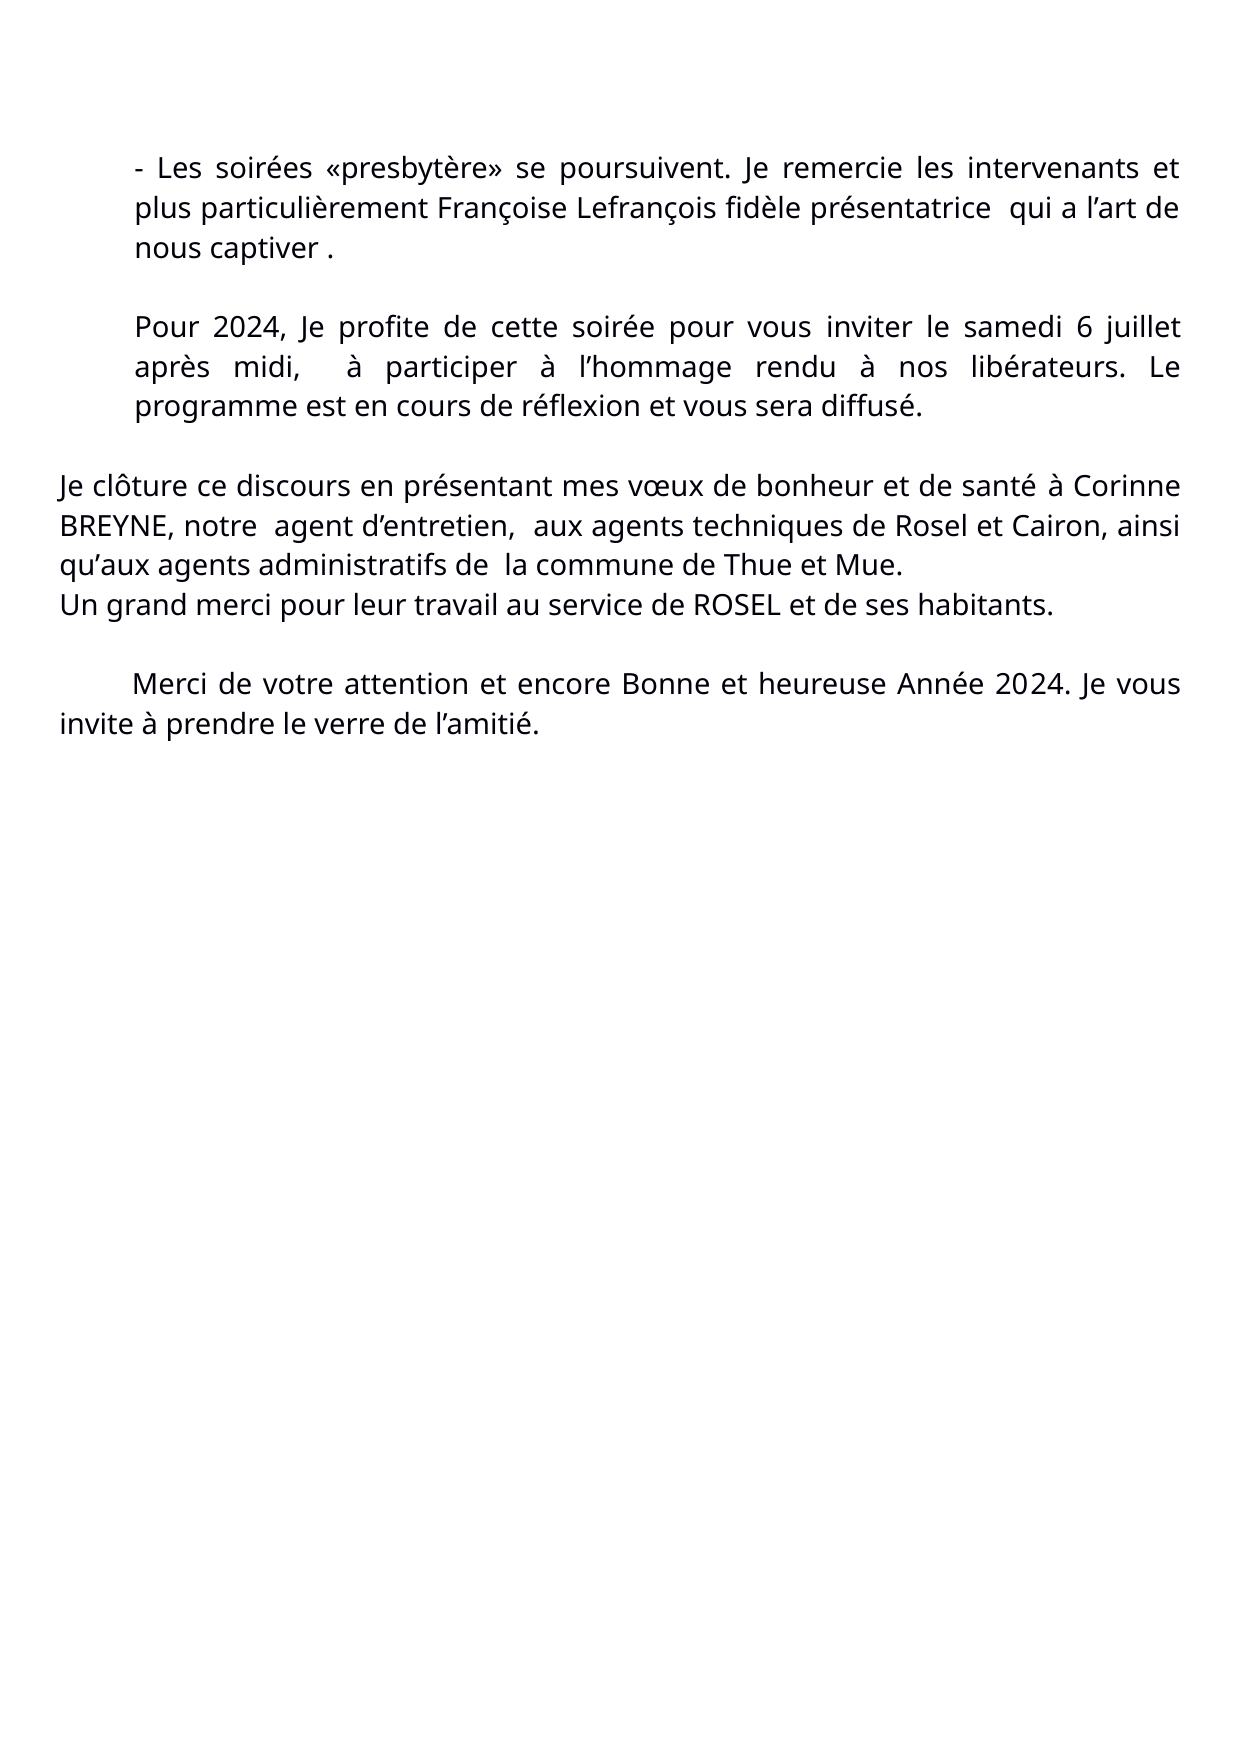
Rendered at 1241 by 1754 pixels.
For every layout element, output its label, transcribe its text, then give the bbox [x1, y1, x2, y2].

list - Les soirées «presbytère» se poursuivent. Je remercie les intervenants et plus particulièrement Françoise Lefrançois fidèle présentatrice qui a l’art de nous captiver . [134, 148, 1181, 267]
list Pour 2024, Je profite de cette soirée pour vous inviter le samedi 6 juillet après midi, à participer à l’hommage rendu à nos libérateurs. Le programme est en cours de réflexion et vous sera diffusé. [134, 306, 1181, 425]
text Je clôture ce discours en présentant mes vœux de bonheur et de santé à Corinne BREYNE, notre agent d’entretien, aux agents techniques de Rosel et Cairon, ainsi qu’aux agents administratifs de la commune de Thue et Mue. [59, 465, 1181, 584]
text Un grand merci pour leur travail au service de ROSEL et de ses habitants. [59, 584, 1181, 624]
text Merci de votre attention et encore Bonne et heureuse Année 2024. Je vous invite à prendre le verre de l’amitié. [59, 663, 1181, 743]
